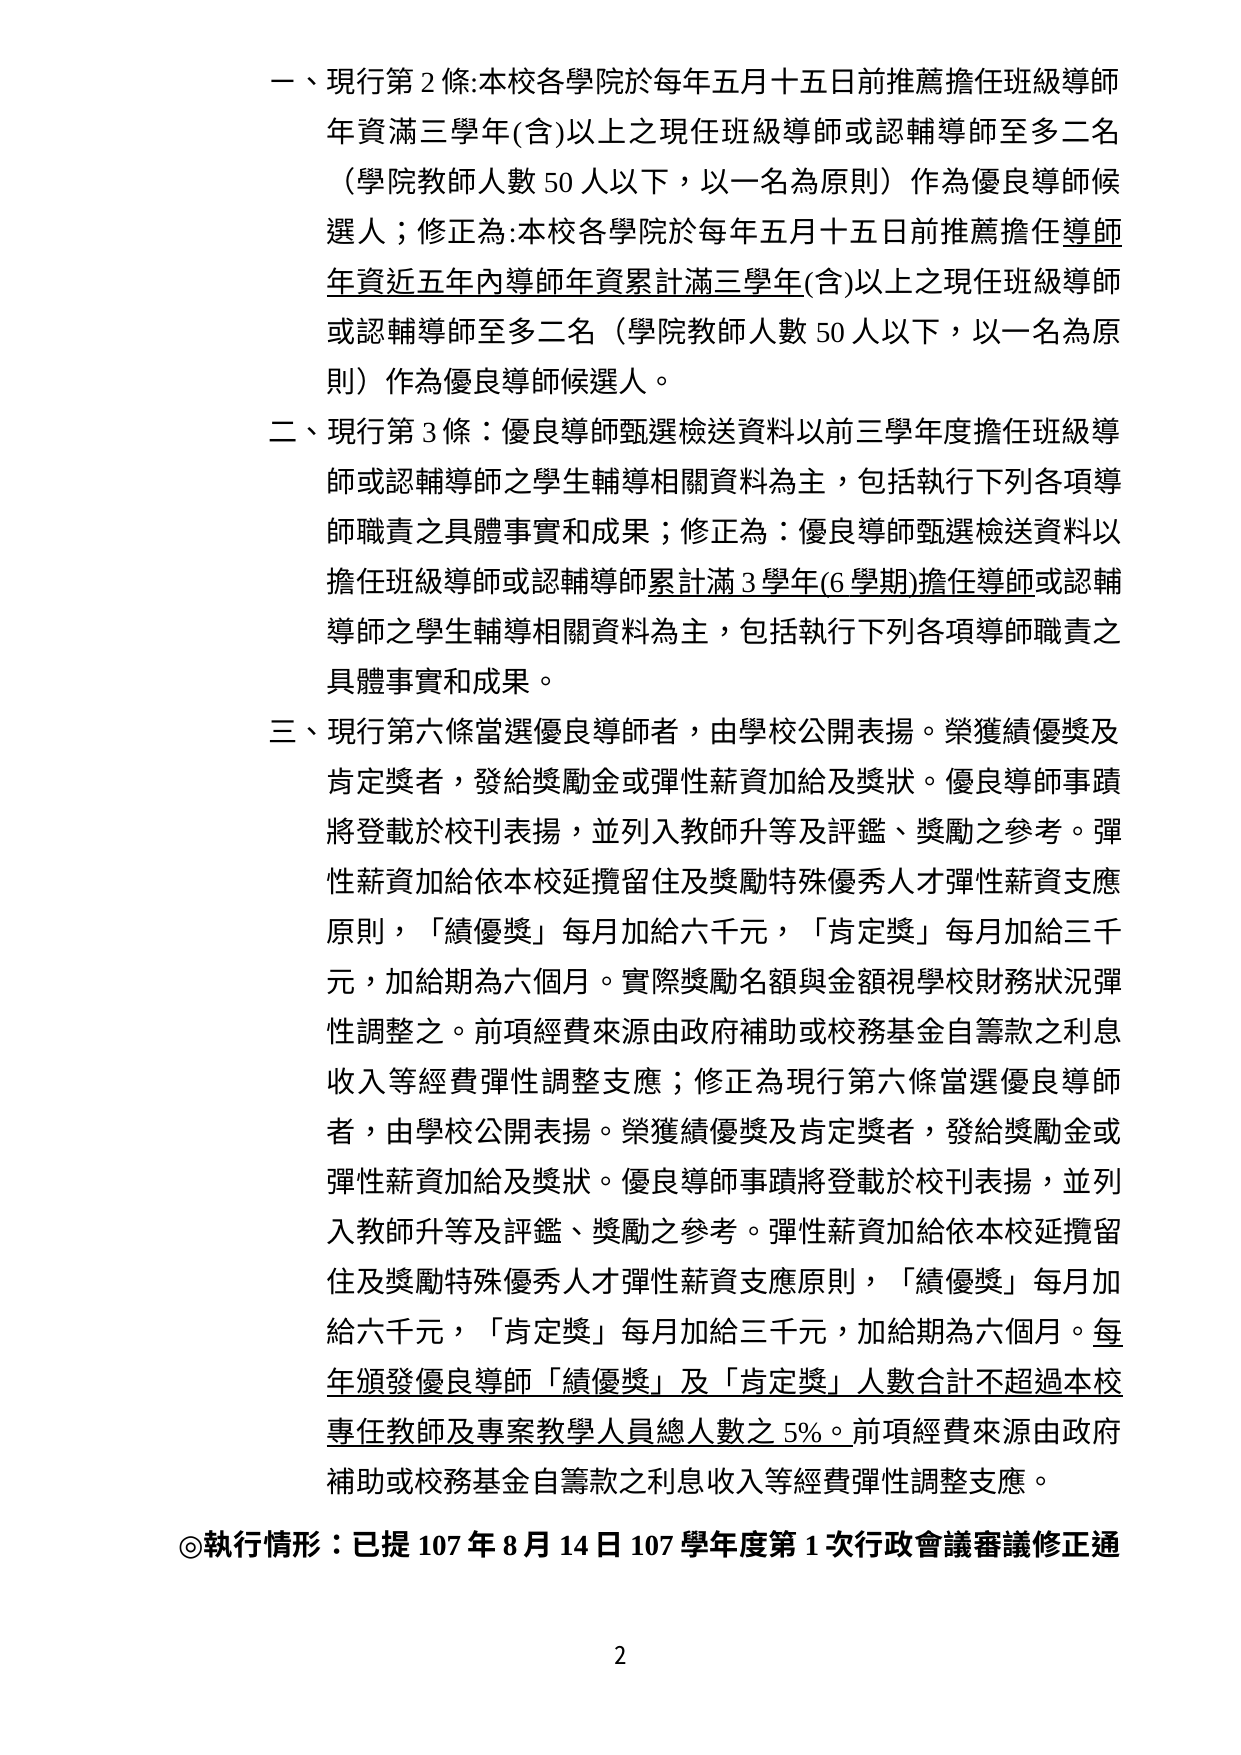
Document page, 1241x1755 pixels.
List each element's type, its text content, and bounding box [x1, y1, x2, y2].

text 三、現行第六條當選優良導師者，由學校公開表揚。榮獲績優獎及肯定獎者，發給獎勵金或彈性薪資加給及獎狀。優良導師事蹟將登載於校刊表揚，並列入教師升等及評鑑、獎勵之參考。彈性薪資加給依本校延攬留住及獎勵特殊優秀人才彈性薪資支應原則，「績優獎」每月加給六千元，「肯定獎」每月加給三千元，加給期為六個月。實際獎勵名額與金額視學校財務狀況彈性調整之。前項經費來源由政府補助或校務基金自籌款之利息收入等經費彈性調整支應；修正為現行第六條當選優良導師者，由學校公開表揚。榮獲績優獎及肯定獎者，發給獎勵金或彈性薪資加給及獎狀。優良導師事蹟將登載於校刊表揚，並列入教師升等及評鑑、獎勵之參考。彈性薪資加給依本校延攬留住及獎勵特殊優秀人才彈性薪資支應原則，「績優獎」每月加給六千元，「肯定獎」每月加給三千元，加給期為六個月。每年頒發優良導師「績優獎」及「肯定獎」人數合計不超過本校專任教師及專案教學人員總人數之5%。前項經費來源由政府補助或校務基金自籌款之利息收入等經費彈性調整支應。 [268, 701, 1122, 1501]
text ㄧ、現行第2條:本校各學院於每年五月十五日前推薦擔任班級導師年資滿三學年(含)以上之現任班級導師或認輔導師至多二名（學院教師人數50人以下，以一名為原則）作為優良導師候選人；修正為:本校各學院於每年五月十五日前推薦擔任導師年資近五年內導師年資累計滿三學年(含)以上之現任班級導師或認輔導師至多二名（學院教師人數50人以下，以一名為原則）作為優良導師候選人。 [268, 51, 1122, 401]
text ◎執行情形：已提107年8月14日107學年度第1次行政會議審議修正通 [178, 1501, 1122, 1564]
text 二、現行第3條：優良導師甄選檢送資料以前三學年度擔任班級導師或認輔導師之學生輔導相關資料為主，包括執行下列各項導師職責之具體事實和成果；修正為：優良導師甄選檢送資料以擔任班級導師或認輔導師累計滿3學年(6學期)擔任導師或認輔導師之學生輔導相關資料為主，包括執行下列各項導師職責之具體事實和成果。 [268, 401, 1122, 701]
